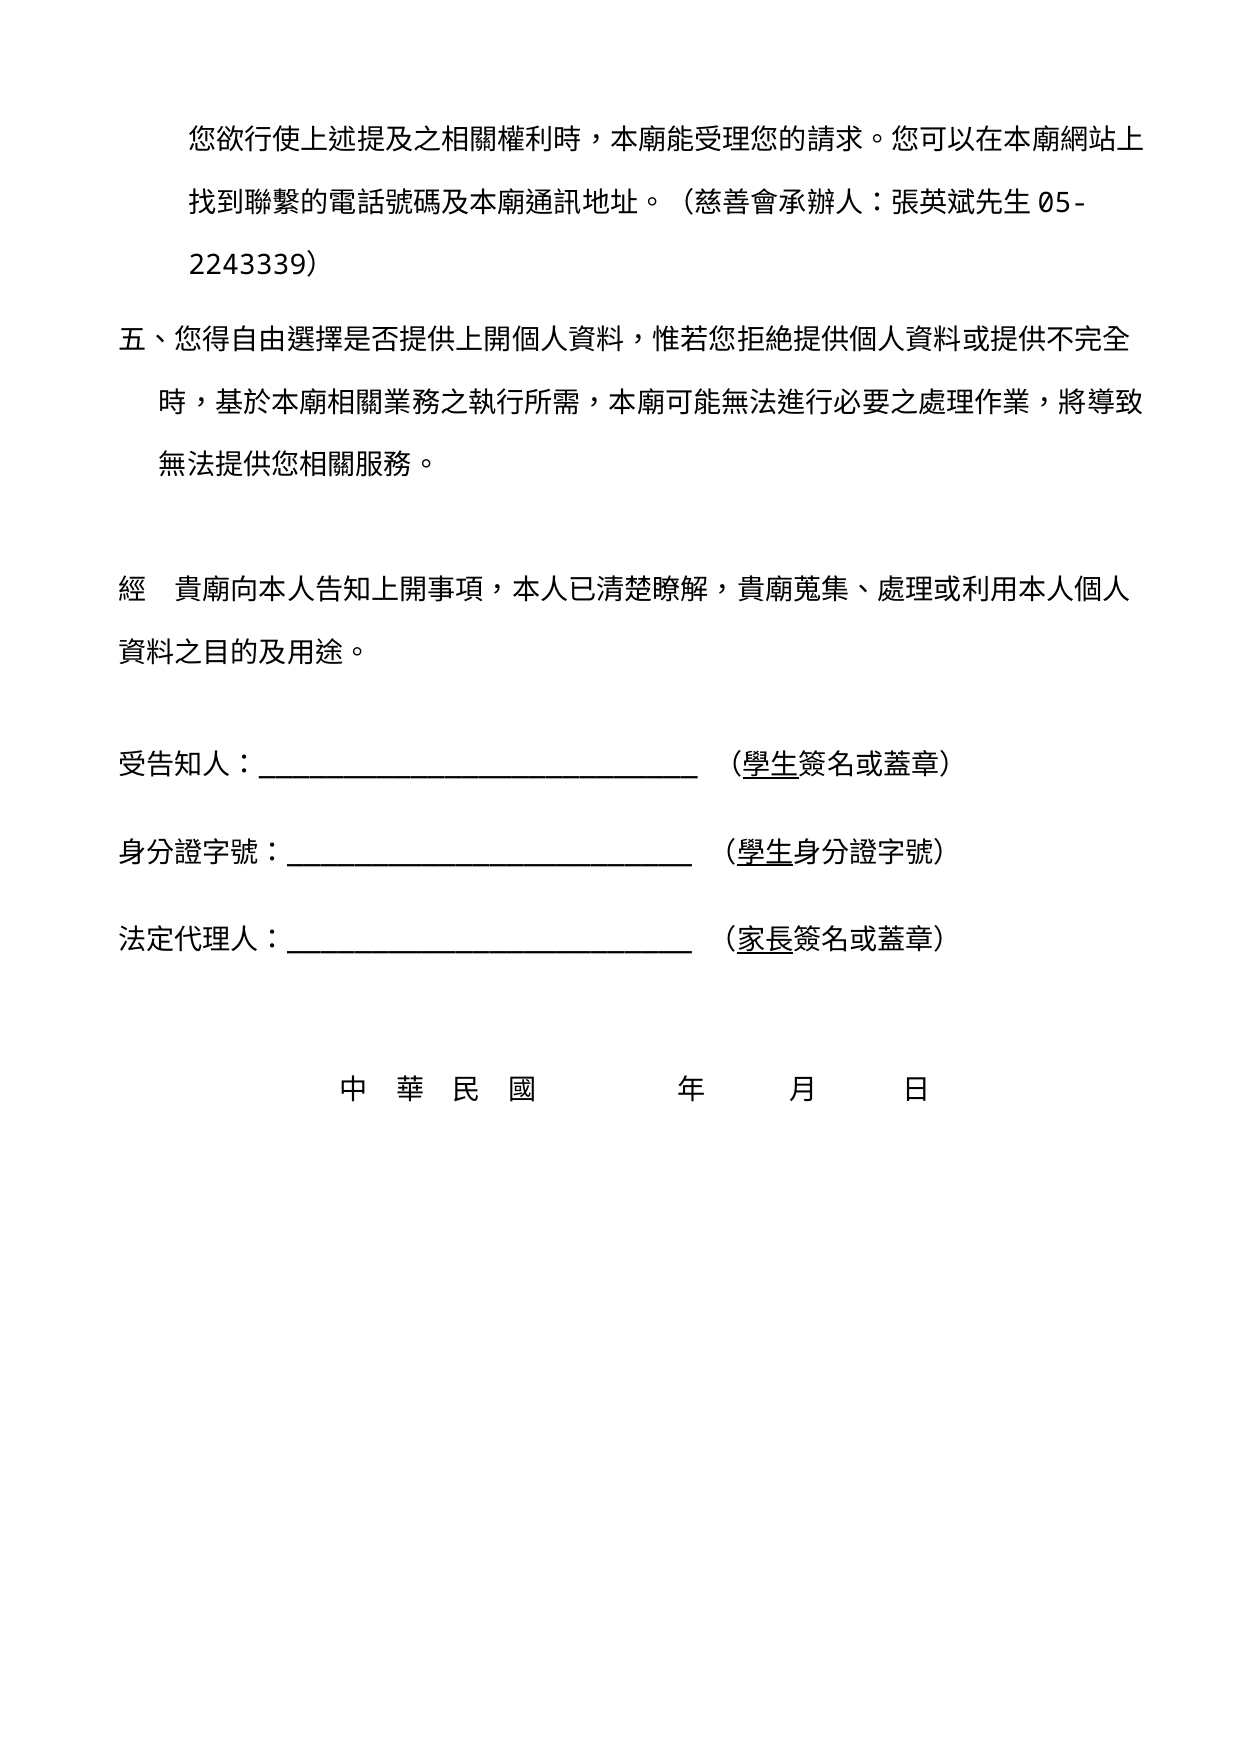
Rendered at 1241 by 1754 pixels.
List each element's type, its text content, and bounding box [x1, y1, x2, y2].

text 中 華 民 國 年 月 日 [118, 1046, 1152, 1108]
text 身分證字號：________________________ （學生身分證字號） [118, 808, 1152, 871]
text 五、您得自由選擇是否提供上開個人資料，惟若您拒絶提供個人資料或提供不完全時，基於本廟相關業務之執行所需，本廟可能無法進行必要之處理作業，將導致無法提供您相關服務。 [118, 296, 1152, 483]
text 受告知人：__________________________ （學生簽名或蓋章） [118, 721, 1152, 783]
text 您欲行使上述提及之相關權利時，本廟能受理您的請求。您可以在本廟網站上找到聯繫的電話號碼及本廟通訊地址。（慈善會承辦人：張英斌先生05-2243339） [188, 96, 1152, 283]
text 法定代理人：________________________ （家長簽名或蓋章） [118, 896, 1152, 958]
text 經 貴廟向本人告知上開事項，本人已清楚瞭解，貴廟蒐集、處理或利用本人個人資料之目的及用途。 [118, 483, 1152, 671]
